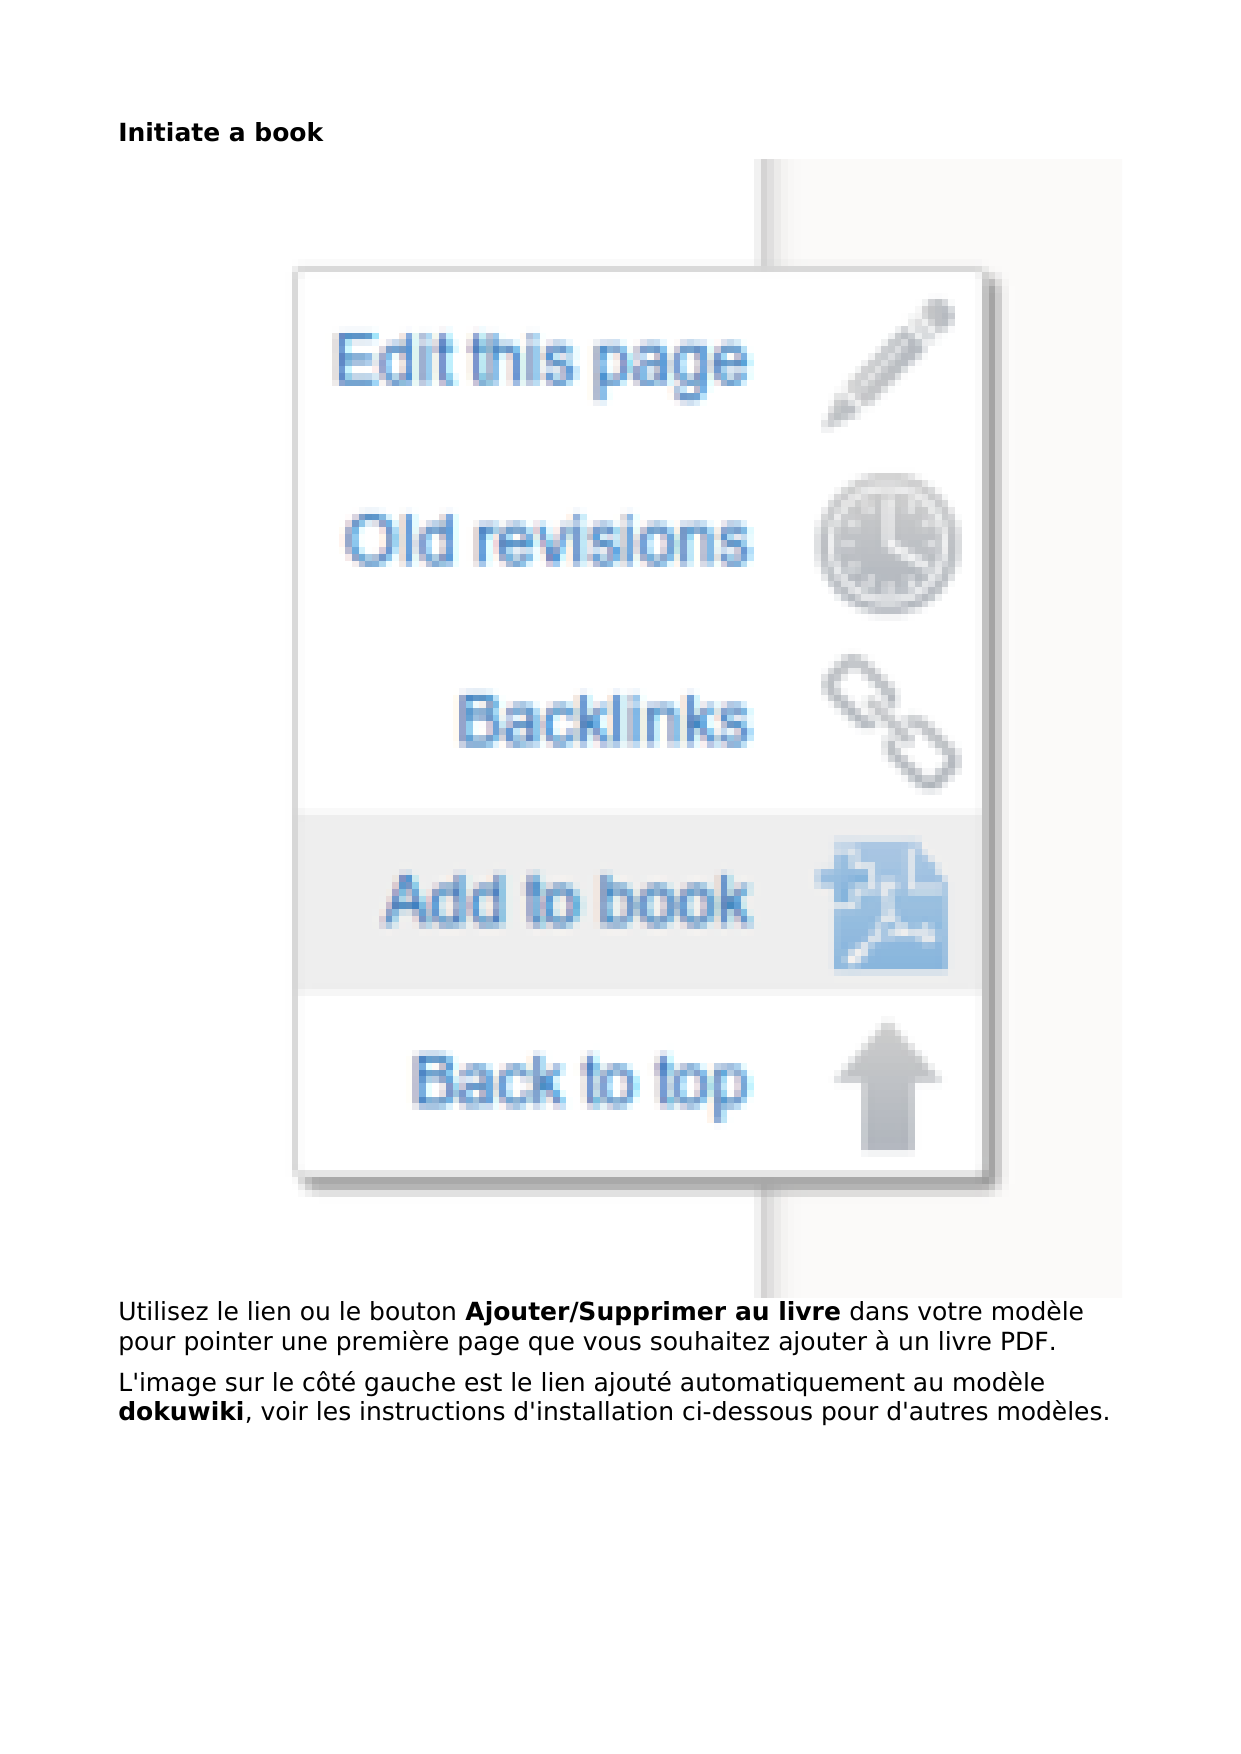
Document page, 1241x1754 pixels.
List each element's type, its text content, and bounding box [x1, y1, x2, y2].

text Utilisez le lien ou le bouton Ajouter/Supprimer au livre dans votre modèle pour pointer une première page que vous souhaitez ajouter à un livre PDF. [118, 1298, 1122, 1356]
picture [118, 159, 1123, 1298]
text L'image sur le côté gauche est le lien ajouté automatiquement au modèle dokuwiki, voir les instructions d'installation ci-dessous pour d'autres modèles. [118, 1368, 1122, 1427]
subtitle Initiate a book [118, 118, 1122, 147]
